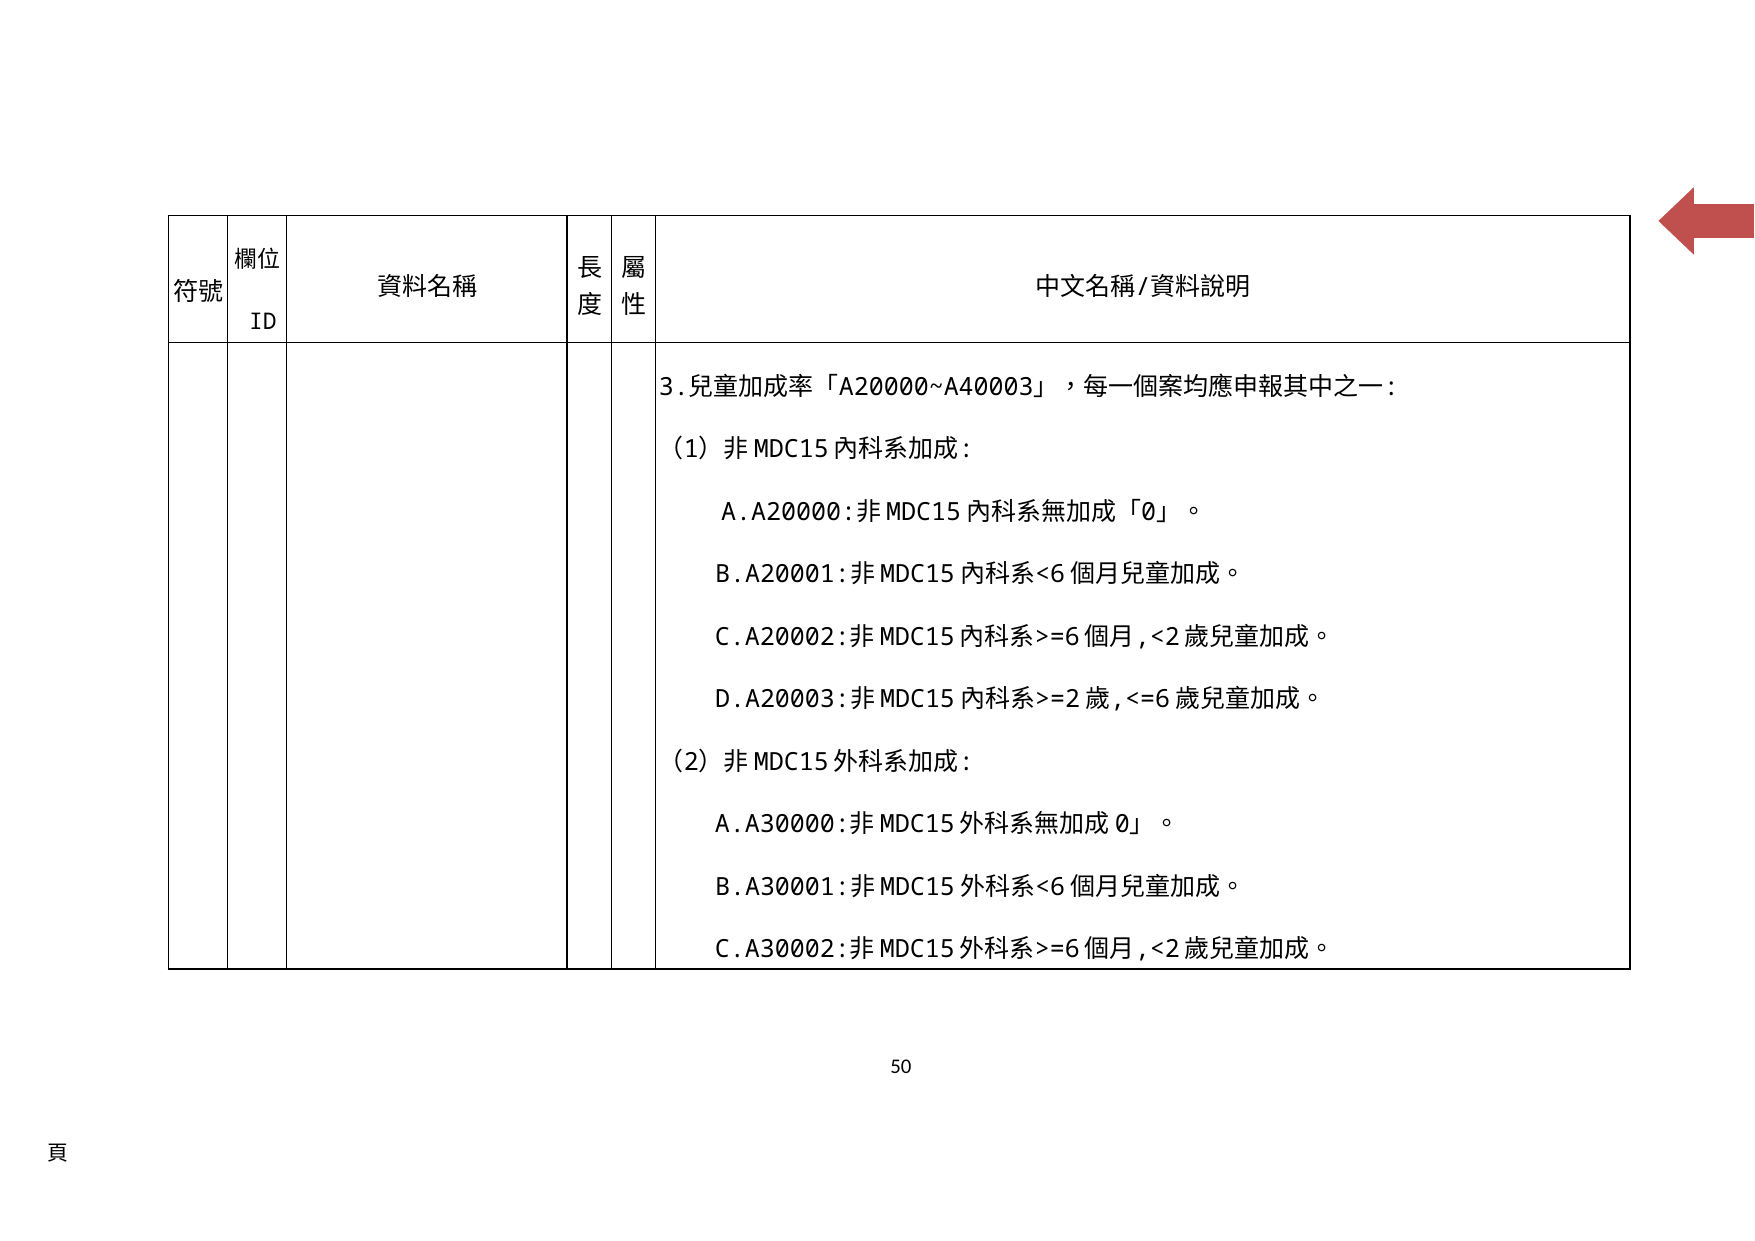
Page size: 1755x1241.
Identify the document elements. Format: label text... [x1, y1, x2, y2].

table_cell [568, 343, 611, 968]
table_cell [228, 343, 286, 968]
table_cell [287, 343, 566, 968]
table_cell X [612, 343, 655, 968]
table_header 資料名稱 [287, 216, 566, 341]
table_header 屬性 [612, 216, 655, 341]
table_header 欄位 ID [228, 216, 286, 341]
table_header 符號 [169, 216, 227, 341]
table_header 長度 [568, 216, 611, 341]
table_header 中文名稱/資料說明 [656, 216, 1629, 341]
table_cell [169, 343, 227, 968]
table_cell 填寫全民健康保險藥物給付項目及支付標準編碼或醫療服務給付項目及支付標準碼或特殊材料碼。 請按醫令代碼序依序申報,如係規律連續執行之醫令或同一醫令加成費用種類相同者,醫令請彙總列報。 Tw-DRG 醫令代碼： 1.Tw-DRG支付內容「A00000~ A00006」，每一個案均應申報: （1）A00000:相對權重RW。 （2）A00001:標準給付額SPR。 （3）A00002:該Tw-DRG 幾何平均住院日。 （4）A00003:該Tw-DRG 下限臨界點。 （5）A00004:醫療服務點數=清單段欄位IDd83點數(含醫令類別「Z:部分負擔代碼改變已切帳申報之醫療費用點數」-醫令類別X之醫療費用點數)。 （6）A00005:該個案住院醫療服務點數清單欄位IDd14+欄位IDd15之急慢性病床天數。 （7）A00006:該Tw-DRG上限臨界點。 2.基本診療加成「A10000~A10003」，每一個案均應申報其中之一: （1）A10000:無加成「0」。 （2）A10001:醫學中心加成。 （3）A10002:區域醫院加成。 （4）A10003:地區醫院加成。 3.兒童加成率「A20000~A40003」，每一個案均應申報其中之一: （1）非MDC15內科系加成: A.A20000:非MDC15內科系無加成「0」。 B.A20001:非MDC15內科系<6個月兒童加成。 C.A20002:非MDC15內科系>=6個月,<2歲兒童加成。 D.A20003:非MDC15內科系>=2歲,<=6歲兒童加成。 （2）非MDC15外科系加成: A.A30000:非MDC15外科系無加成0」。 B.A30001:非MDC15外科系<6個月兒童加成。 C.A30002:非MDC15外科系>=6個月,<2歲兒童加成。 D.A30003:非MD15C外科系>=2歲,<=6歲兒童加成。 （3）MDC15加成: A.A40000:MDC15無加成「0」。 B.A40001:MDC15<6個月兒童加成。 C.A40002:MDC15>=6個月,<2歲兒童加成。 D.A40003:MDC>=2歲,<=6歲兒童加成。 4.CMI加成率 「A50000~A50003」，每一個案均應申報其中之一: A50000:CMI值無加成「0」。 A50001:CMI值大於1.1，小於等於1.2加成。 A50002:CMI值大於1.2，小於等於1.3加成。 A50003:CMI值大於1.3加成。 5.山地離島加成「A60000~A60001」，每一個案均應申報其中之一: （1）A60000:無山地離島加成。 （2）A60001:山地離島加成。 6.Tw-DRGs 支付定額「B00000」，每一個案均應申報： B00000（Tw-DRGs 支付定額，小數點下1位4捨5入，取整數）＝A00000(相對權重RW)×A00001（標準給付額SPR） × （1+ 基本診療加成A10000~A10003其中之一+兒童加成A20000~A40003其中之一+ CMI加成率「A50000~A50003」其中之一+山地離島加成 A60000~A60001其中之一） 7.上限臨界點「C00000~C00003」每一個案均應申報其中之一: （1）C00000:無上限臨界點請填「0」（當A00000：相對權重RW為「O」無權重時，填此醫令） （2）C00001:上限臨界點為A00006者。 （3）C00002:上限臨界點以TW-DRGs支付定額（B00000）計算者。 A、實際醫療服點數（A00004）高於點數上限臨界點（A00006）。 B、且Tw-DRGs支付定額（B00000）高於上限臨界點（A00006），但低於實際醫療服點數（A00004）。 （4）C00003:不列入計算上限臨界點者，請填「0」。 A、實際醫療服點數（A00004）高於點數上限臨界點（A00006）。 B、且TW-DRGS支付定額（B00000）高於上限臨界點（A00006）及高於或等於實際醫療服點數（A00004）。 8.邊際成本計算「D00000~D00003」(每一個案均應申報其中之一): （1）D00000（當支付型態非「1」時，填此醫令）：無邊際成本請填「0」。 （2）D00001（當支付型態為「1」時，填此醫令）：邊際成本(小數點下1位4捨5入，取整數)＝【A00004醫療服務點數－C00001或C00002上限臨界點】×0.8。 （3）D00002 :不計算邊際成本，當支付型態為「1」，上限臨界點為C00003不列入計算上限臨界點者，填此醫令，邊際成本請填「0」。 （4）D00003（當支付型態為「1」，填此醫令者，年齡、主診斷應符合支付通則六（三）1之規定）：邊際成本(小數點下1位四捨五入，取整數)＝【A00004醫療服務點數－C00001或C00002上限臨界點】×1 9.Tw-DRGs 支付點數「E00000~E00005」，每一個案均應申報其中之一: (1)E00000費用在上下限臨界點範圍內者＝B00000支付定額＋D00000無邊際成本 (2)E00001費用高於上限臨界點者＝B00000支付定額＋D00001或D00003邊際成本或D00002不計算邊際成本 (3)E00002費用低於下限臨界點核實申報者＝A00004醫療服務點數 (4)E00003無權重之Tw-DRGs 核實申報者＝A00004醫療服務點數 (5)E00004該Tw-DRGs 個案<20核實申報者＝A00004醫療服務點數 (6)E00005論日支付者＝B00000支付定額÷ A00002該Tw-DRGs 幾何平均住院 × A00005該個案住院醫療服務點數清單段項次第46+47之急慢性病床天數；小數點下1位四捨五入，取整數。 10.Tw-DRGs案件使用第二類得加計額外點數特殊材料「H00000~H00032」，每一個案均應申報其中之一；小數點下1位四捨五入，取整數: (1)H00000:無使用第二類得加計額外點數特殊材料者，請填「0」。 (2)H00011~ H00013:不得加計額外點數者，請填「0」。 A.H00011:實際醫療費用點數(A00004)低於等於下限臨界點(A00003)者。 B.H00012:實際醫療費用點數(A00004)小於等於Tw-DRGs定額(B00000)者。 C.H00013:實際醫療費用點數(A00004)大於等於Tw-DRGs定額（B00000），惟Tw-DRGs定額（B00000）大於上限臨界點(A00006)者。 （3）H00021~H00022:實際醫療費用點數(A00004)大於Tw-DRGs定額（B00000），且實際醫療點數(A00004)小於等於上限臨界點(A00006)者，額外加計點數以下列情況之一取低者： A.H00021:加計點數採打折後之新功能特材總點數。 B.H00022:加計定額至實際醫療點數差額之加成者=【實際醫療費用點數(A00004)-Tw-DRGs定額（B00000）】 × 加成比率。 （4）H00031~ H00032:實際醫療費用點數(A00004)大於上限臨界點(A00006)，且上限臨界點(A00006)大於定額（B00000）者，額外加計點數以下列情況之一取低者： A.H00031:加計點數採打折後之新功能特材總點數。 B.H00032:加計定額至上限臨界點數差額之加成者=【上限臨界點(A00006)-Tw-DRGs定額（B00000）】 × 加成比率。 11.Tw-DRGs 實際支付點數(申報醫療點數)「F00000~F00001」，每一個案均應申報其中之一： (1)「F00000 」Tw-DRGs 實際支付點數(申報醫療點數) ＝E00000或E00001或E00005 +醫令類別X之點數+「H00000~H00032」之點數 –「J00001」之點數。 (2)F00001＝E00002或E00003或E00004+醫令類別X之點數+「H00000~H00032」之點數 12.部分負擔代碼改變切帳申報，出院時該次費用應申報醫令類別「B: 部分負擔代碼改變已切帳申報之費用之資料」之 下列2項醫令，且醫令類別應另有「Z: 部分負擔代碼改變已切帳申報費用之藥品、診療明細、特殊材料醫令」之醫令: （1）G00000:部分負擔代碼改變已切帳申報之個案資料。 （2）G00001:部分負擔代碼改變已切帳申報且該次已收取之部分負擔點數，如為免部分負擔者，點數請填「0」。 13.該筆醫令為「費用點數」者，該費用點數（例如B00000、D00001、E00005）於計算後小數點下1位四捨五入，取整數。 14.器官捐贈來源資訊Y00000：申報心臟移植(68035B)、肝臟移植(75020B)、腎臟移植(76020B)、肺臟移植(單側68037B、雙側68047B)、胰臟移植(75418B)、角膜移植(85213B)者，應填報器官捐贈來源資訊Y00000之醫令。 15.自費特材點數申報： J00001: 所有醫令類別D（被替代之特材項目）之點數加總。 [656, 343, 1629, 968]
